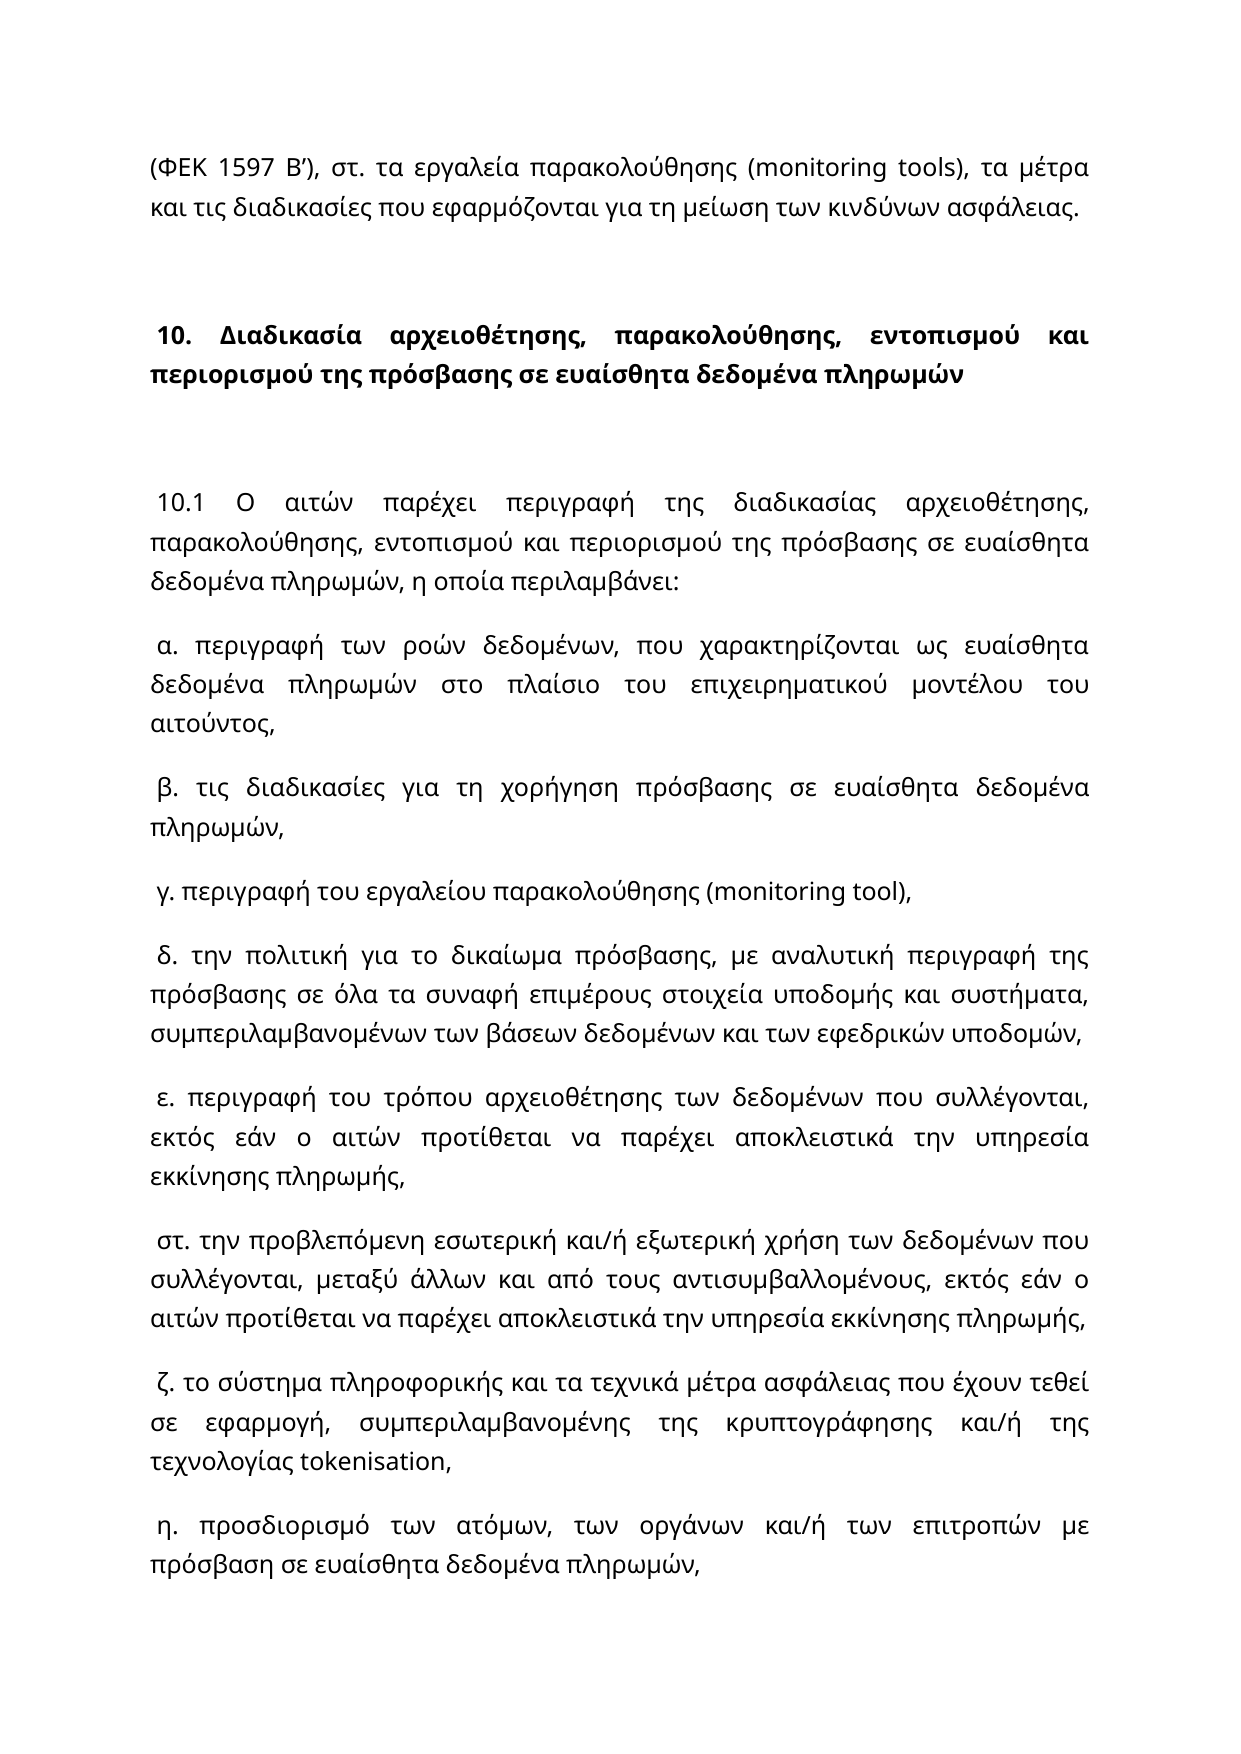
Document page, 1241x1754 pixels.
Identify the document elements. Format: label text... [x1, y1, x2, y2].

text γ. περιγραφή του εργαλείου παρακολούθησης (monitoring tool), [150, 873, 1090, 907]
text ζ. το σύστημα πληροφορικής και τα τεχνικά μέτρα ασφάλειας που έχουν τεθεί σε εφαρμογή, συμπεριλαμβανομένης της κρυπτογράφησης και/ή της τεχνολογίας tokenisation, [150, 1365, 1090, 1477]
text α. περιγραφή των ροών δεδομένων, που χαρακτηρίζονται ως ευαίσθητα δεδομένα πληρωμών στο πλαίσιο του επιχειρηματικού μοντέλου του αιτούντος, [150, 627, 1090, 740]
text β. τις διαδικασίες για τη χορήγηση πρόσβασης σε ευαίσθητα δεδομένα πληρωμών, [150, 770, 1090, 843]
text δ. την πολιτική για το δικαίωμα πρόσβασης, με αναλυτική περιγραφή της πρόσβασης σε όλα τα συναφή επιμέρους στοιχεία υποδομής και συστήματα, συμπεριλαμβανομένων των βάσεων δεδομένων και των εφεδρικών υποδομών, [150, 937, 1090, 1050]
text η. προσδιορισμό των ατόμων, των οργάνων και/ή των επιτροπών με πρόσβαση σε ευαίσθητα δεδομένα πληρωμών, [150, 1507, 1090, 1581]
text 10.1 Ο αιτών παρέχει περιγραφή της διαδικασίας αρχειοθέτησης, παρακολούθησης, εντοπισμού και περιορισμού της πρόσβασης σε ευαίσθητα δεδομένα πληρωμών, η οποία περιλαμβάνει: [150, 485, 1090, 597]
text 10. Διαδικασία αρχειοθέτησης, παρακολούθησης, εντοπισμού και περιορισμού της πρόσβασης σε ευαίσθητα δεδομένα πληρωμών [150, 317, 1090, 391]
text ε. περιγραφή του τρόπου αρχειοθέτησης των δεδομένων που συλλέγονται, εκτός εάν ο αιτών προτίθεται να παρέχει αποκλειστικά την υπηρεσία εκκίνησης πληρωμής, [150, 1080, 1090, 1192]
text στ. την προβλεπόμενη εσωτερική και/ή εξωτερική χρήση των δεδομένων που συλλέγονται, μεταξύ άλλων και από τους αντισυμβαλλομένους, εκτός εάν ο αιτών προτίθεται να παρέχει αποκλειστικά την υπηρεσία εκκίνησης πληρωμής, [150, 1222, 1090, 1335]
text (ΦΕΚ 1597 B’), στ. τα εργαλεία παρακολούθησης (monitoring tools), τα μέτρα και τις διαδικασίες που εφαρμόζονται για τη μείωση των κινδύνων ασφάλειας. [150, 150, 1090, 223]
